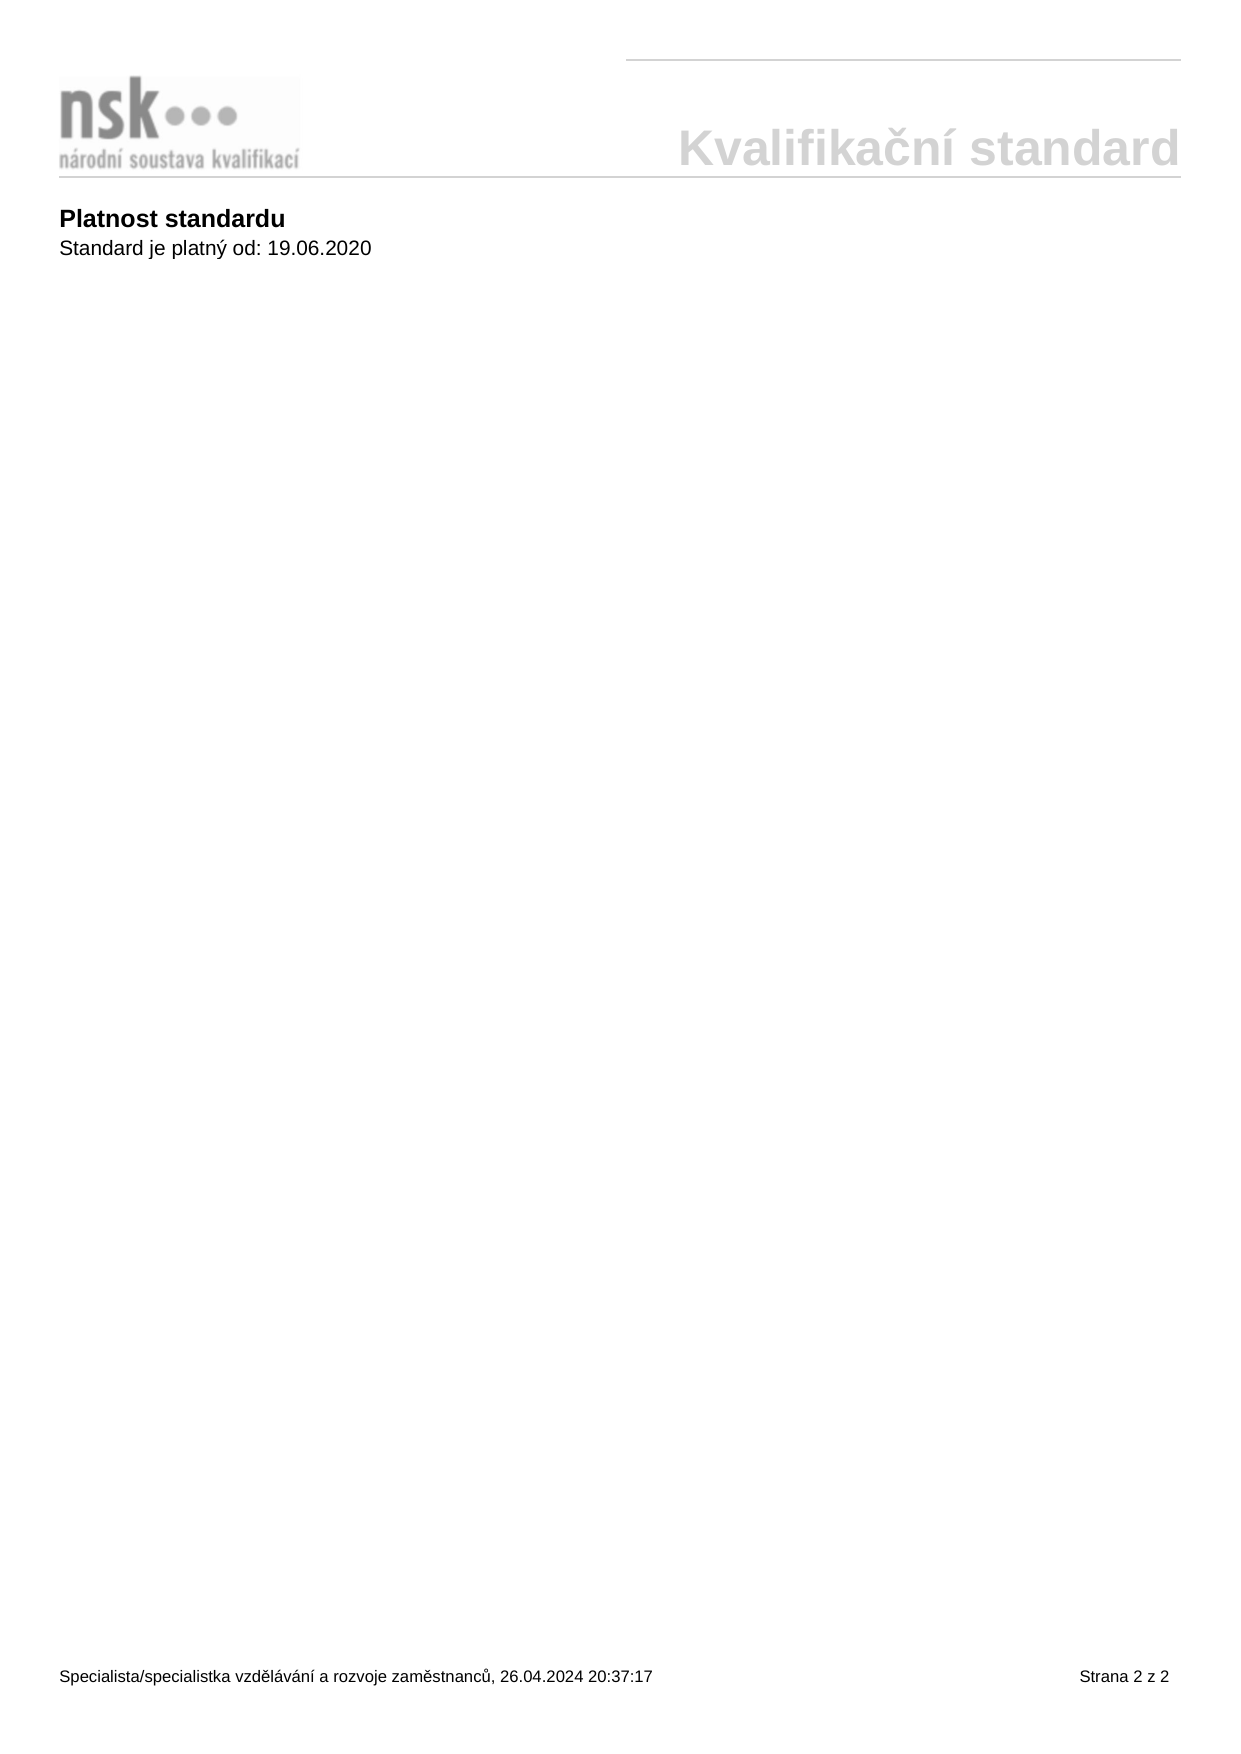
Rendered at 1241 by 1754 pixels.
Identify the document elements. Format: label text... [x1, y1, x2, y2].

table_cell [626, 859, 862, 1159]
table_cell [621, 59, 626, 170]
table_cell Standard je platný od: 19.06.2020 [59, 236, 1181, 259]
table_cell [862, 559, 1093, 859]
table_cell [484, 1409, 620, 1658]
table_cell [1169, 1409, 1181, 1658]
table_cell [862, 1159, 1093, 1409]
table_cell [626, 194, 862, 200]
table_cell [59, 171, 483, 176]
table_cell [484, 194, 620, 200]
table_cell Strana 2 z 2 [862, 1658, 1169, 1694]
table_cell [484, 1159, 620, 1409]
table_cell [1093, 1159, 1169, 1409]
table_cell [1169, 194, 1181, 200]
table_cell [1093, 559, 1169, 859]
table_cell [1093, 1409, 1169, 1658]
table_cell [862, 1409, 1093, 1658]
table_cell [1093, 859, 1169, 1159]
table_cell [626, 559, 862, 859]
table_cell [59, 859, 483, 1159]
table_cell [1169, 559, 1181, 859]
table_cell [862, 259, 1093, 559]
table_cell Kvalifikační standard [626, 61, 1181, 176]
table_cell [862, 194, 1093, 200]
table_cell [626, 1159, 862, 1409]
table_cell [59, 194, 483, 200]
table_cell [484, 559, 620, 859]
table_cell [620, 559, 626, 859]
table_cell [626, 1409, 862, 1658]
table_cell [862, 859, 1093, 1159]
table_cell [484, 859, 620, 1159]
table_cell [59, 559, 483, 859]
table_cell [59, 1159, 483, 1409]
table_cell [1169, 859, 1181, 1159]
table_cell Specialista/specialistka vzdělávání a rozvoje zaměstnanců, 26.04.2024 20:37:17 [59, 1658, 862, 1694]
table_cell [626, 259, 862, 559]
picture [58, 59, 621, 171]
table_cell [1093, 194, 1169, 200]
table_cell [1169, 259, 1181, 559]
table_cell Platnost standardu [59, 200, 1181, 236]
table_cell [59, 178, 1181, 194]
table_cell [59, 1409, 483, 1658]
table_cell [59, 259, 483, 559]
table_cell [1169, 1658, 1181, 1694]
table_cell [620, 259, 626, 559]
table_cell [484, 171, 620, 176]
table_cell [620, 1409, 626, 1658]
table_cell [620, 859, 626, 1159]
table_cell [1093, 259, 1169, 559]
table_cell [620, 1159, 626, 1409]
table_cell [484, 259, 620, 559]
table_cell [1169, 1159, 1181, 1409]
